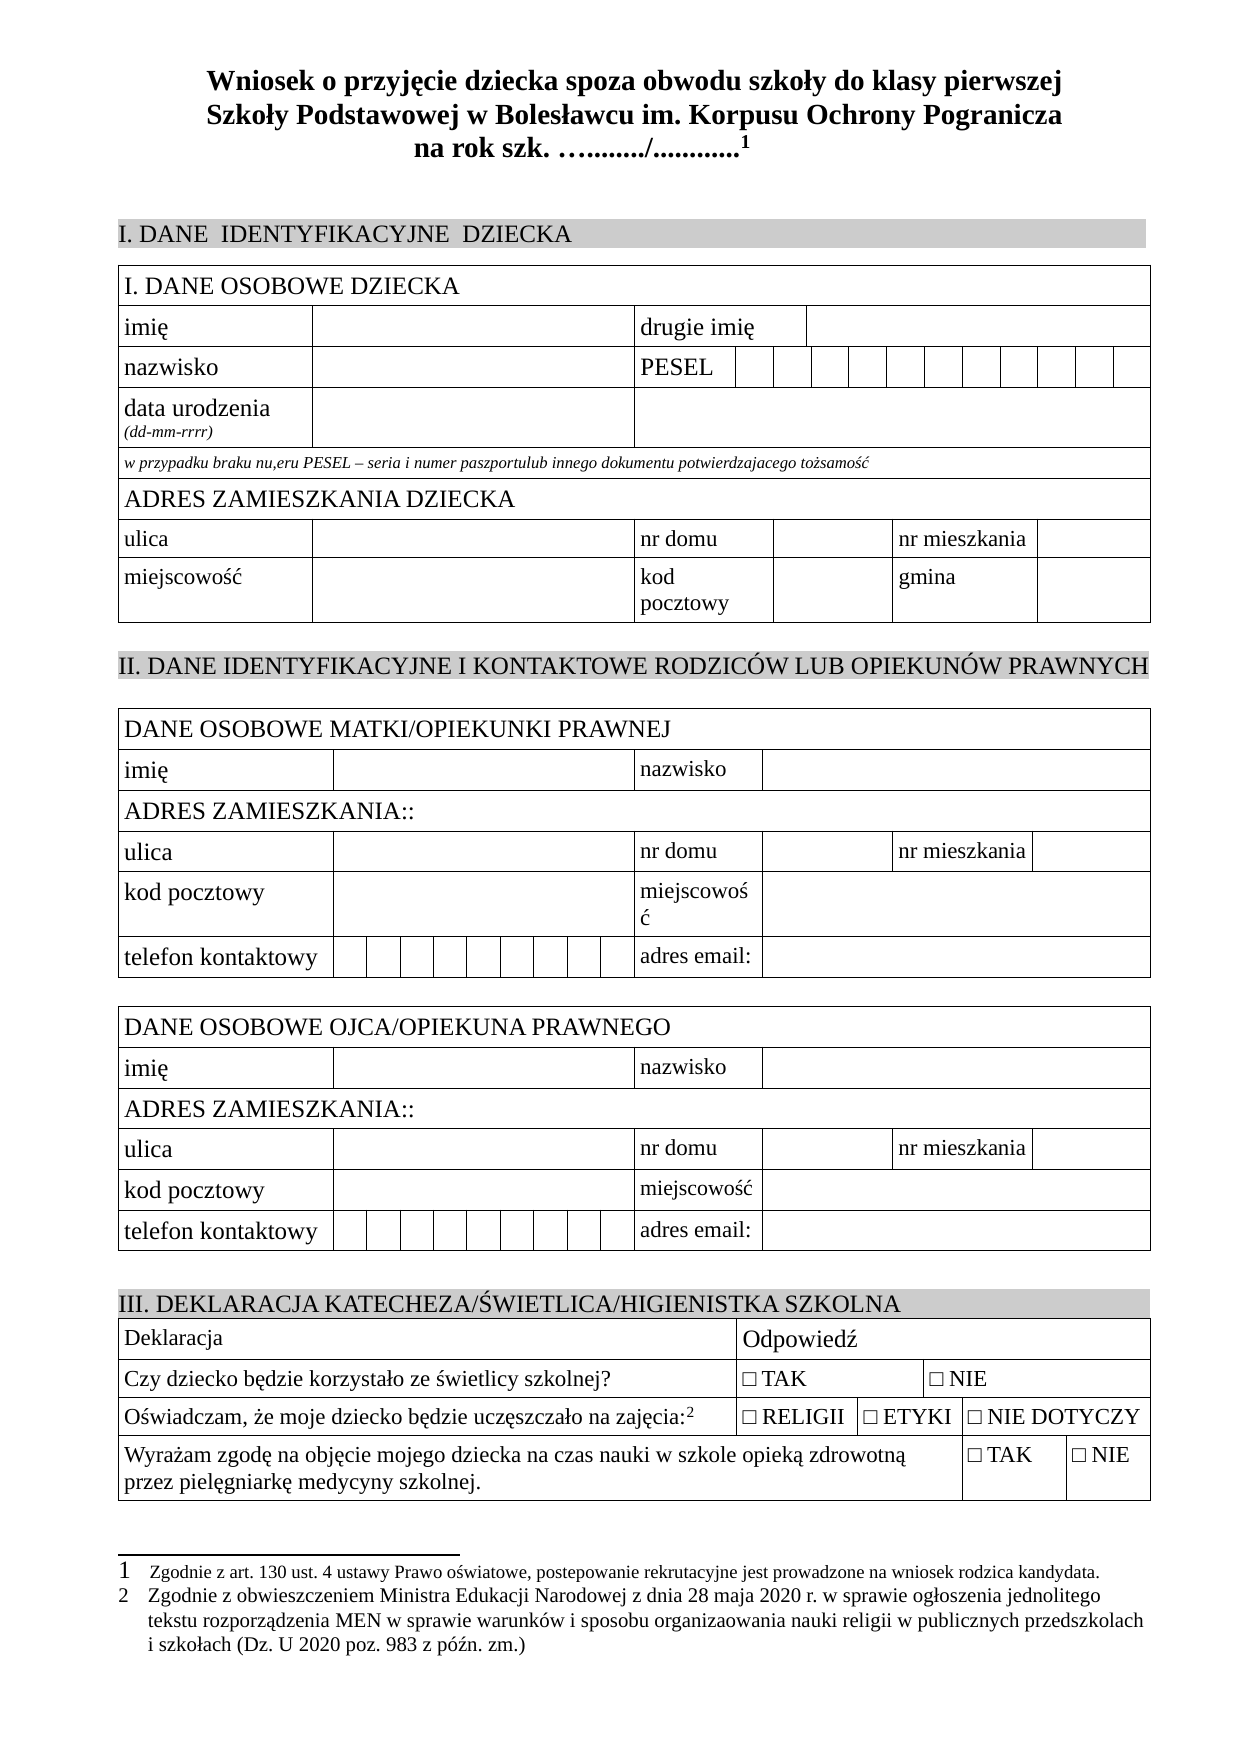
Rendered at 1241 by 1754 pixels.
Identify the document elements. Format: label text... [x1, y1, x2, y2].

table_cell [887, 347, 924, 387]
table_cell [1033, 1129, 1150, 1169]
table_cell [568, 1211, 600, 1250]
table_cell □ NIE DOTYCZY [963, 1398, 1150, 1435]
table_cell miejscowość [635, 1170, 762, 1209]
table_cell [1001, 347, 1037, 387]
table_cell [501, 937, 533, 977]
table_cell imię [119, 1048, 333, 1087]
table_cell [334, 872, 634, 936]
table_cell [334, 750, 634, 790]
text I. DANE IDENTYFIKACYJNE DZIECKA [118, 219, 1151, 248]
table_cell [763, 750, 1150, 790]
table_cell ulica [119, 832, 333, 871]
table_cell [534, 1211, 567, 1250]
table_cell adres email: [635, 1211, 762, 1250]
table_cell kod pocztowy [119, 1170, 333, 1209]
table_cell data urodzenia (dd-mm-rrrr) [119, 388, 312, 447]
table_cell [367, 937, 400, 977]
table_cell [763, 1211, 1150, 1250]
table_cell [334, 1211, 366, 1250]
table_cell miejscowość [635, 872, 762, 936]
table_cell [467, 937, 500, 977]
table_cell □ TAK [963, 1436, 1066, 1500]
table_cell □ NIE [924, 1360, 1150, 1397]
table_cell nr mieszkania [893, 1129, 1032, 1169]
table_cell [774, 520, 892, 557]
table_cell [763, 1129, 892, 1169]
table_cell telefon kontaktowy [119, 1211, 333, 1250]
table_cell nazwisko [119, 347, 312, 387]
text Zgodnie z art. 130 ust. 4 ustawy Prawo oświatowe, postepowanie rekrutacyjne jest prowadzone na wniosek rodzica kandydata. [118, 1555, 1151, 1583]
table_cell [313, 520, 634, 557]
table_cell [334, 937, 366, 977]
table_cell telefon kontaktowy [119, 937, 333, 977]
table_cell [807, 306, 1150, 346]
table_cell [568, 937, 600, 977]
table_cell [313, 388, 634, 447]
table_cell [501, 1211, 533, 1250]
table_cell kod pocztowy [119, 872, 333, 936]
table_cell [635, 388, 1150, 447]
table_cell [434, 937, 466, 977]
table_cell [1033, 832, 1150, 871]
table_cell [467, 1211, 500, 1250]
table_cell [736, 347, 773, 387]
table_cell [1038, 520, 1150, 557]
text Wniosek o przyjęcie dziecka spoza obwodu szkoły do klasy pierwszej [118, 63, 1151, 97]
table_cell [763, 872, 1150, 936]
table_cell kod pocztowy [635, 558, 773, 622]
table_cell [434, 1211, 466, 1250]
table_cell [334, 832, 634, 871]
table_cell [1114, 347, 1150, 387]
table_cell [334, 1048, 634, 1087]
table_cell □ TAK [737, 1360, 923, 1397]
table_cell miejscowość [119, 558, 312, 622]
table_cell [774, 347, 811, 387]
table_cell [763, 1170, 1150, 1209]
table_cell [601, 1211, 634, 1250]
text II. DANE IDENTYFIKACYJNE I KONTAKTOWE RODZICÓW LUB OPIEKUNÓW PRAWNYCH [118, 651, 1151, 679]
table_cell [601, 937, 634, 977]
table_cell [763, 1048, 1150, 1087]
table_cell adres email: [635, 937, 762, 977]
table_cell [313, 347, 634, 387]
table_cell [313, 558, 634, 622]
table_cell [963, 347, 1000, 387]
table_cell [925, 347, 962, 387]
table_header I. DANE OSOBOWE DZIECKA [119, 266, 1150, 305]
table_cell Wyrażam zgodę na objęcie mojego dziecka na czas nauki w szkole opieką zdrowotną przez pielęgniarkę medycyny szkolnej. [119, 1436, 962, 1500]
text III. DEKLARACJA KATECHEZA/ŚWIETLICA/HIGIENISTKA SZKOLNA [118, 1289, 1151, 1318]
table_header Odpowiedź [737, 1319, 1150, 1359]
table_cell [1038, 558, 1150, 622]
table_cell [367, 1211, 400, 1250]
table_cell [334, 1129, 634, 1169]
table_cell [313, 306, 634, 346]
table_cell ulica [119, 520, 312, 557]
table_cell nr domu [635, 1129, 762, 1169]
table_cell □ ETYKI [858, 1398, 962, 1435]
table_cell nr mieszkania [893, 832, 1032, 871]
table_cell ADRES ZAMIESZKANIA:: [119, 1089, 1150, 1128]
table_cell gmina [893, 558, 1037, 622]
table_header DANE OSOBOWE MATKI/OPIEKUNKI PRAWNEJ [119, 709, 1150, 749]
table_cell imię [119, 750, 333, 790]
table_cell [534, 937, 567, 977]
table_header Deklaracja [119, 1319, 736, 1359]
table_cell imię [119, 306, 312, 346]
table_cell [774, 558, 892, 622]
table_cell [1076, 347, 1113, 387]
table_cell □ RELIGII [737, 1398, 857, 1435]
table_cell □ NIE [1067, 1436, 1150, 1500]
table_cell [334, 1170, 634, 1209]
table_cell [763, 832, 892, 871]
table_cell nr mieszkania [893, 520, 1037, 557]
table_cell PESEL [635, 347, 735, 387]
table_cell ADRES ZAMIESZKANIA:: [119, 791, 1150, 831]
table_cell ulica [119, 1129, 333, 1169]
table_cell [1038, 347, 1075, 387]
table_cell [763, 937, 1150, 977]
table_cell Czy dziecko będzie korzystało ze świetlicy szkolnej? [119, 1360, 736, 1397]
table_cell [849, 347, 886, 387]
table_cell [812, 347, 848, 387]
table_cell drugie imię [635, 306, 806, 346]
table_header DANE OSOBOWE OJCA/OPIEKUNA PRAWNEGO [119, 1007, 1150, 1047]
table_cell [401, 1211, 433, 1250]
table_cell nr domu [635, 520, 773, 557]
table_cell nr domu [635, 832, 762, 871]
text Szkoły Podstawowej w Bolesławcu im. Korpusu Ochrony Pogranicza [118, 97, 1151, 130]
text na rok szk. …......../............ [118, 130, 1151, 164]
table_cell w przypadku braku nu,eru PESEL – seria i numer paszportulub innego dokumentu potwierdzajacego tożsamość [119, 448, 1150, 478]
table_cell [401, 937, 433, 977]
table_cell ADRES ZAMIESZKANIA DZIECKA [119, 479, 1150, 518]
table_cell nazwisko [635, 750, 762, 790]
table_cell nazwisko [635, 1048, 762, 1087]
table_cell Oświadczam, że moje dziecko będzie uczęszczało na zajęcia: [119, 1398, 736, 1435]
